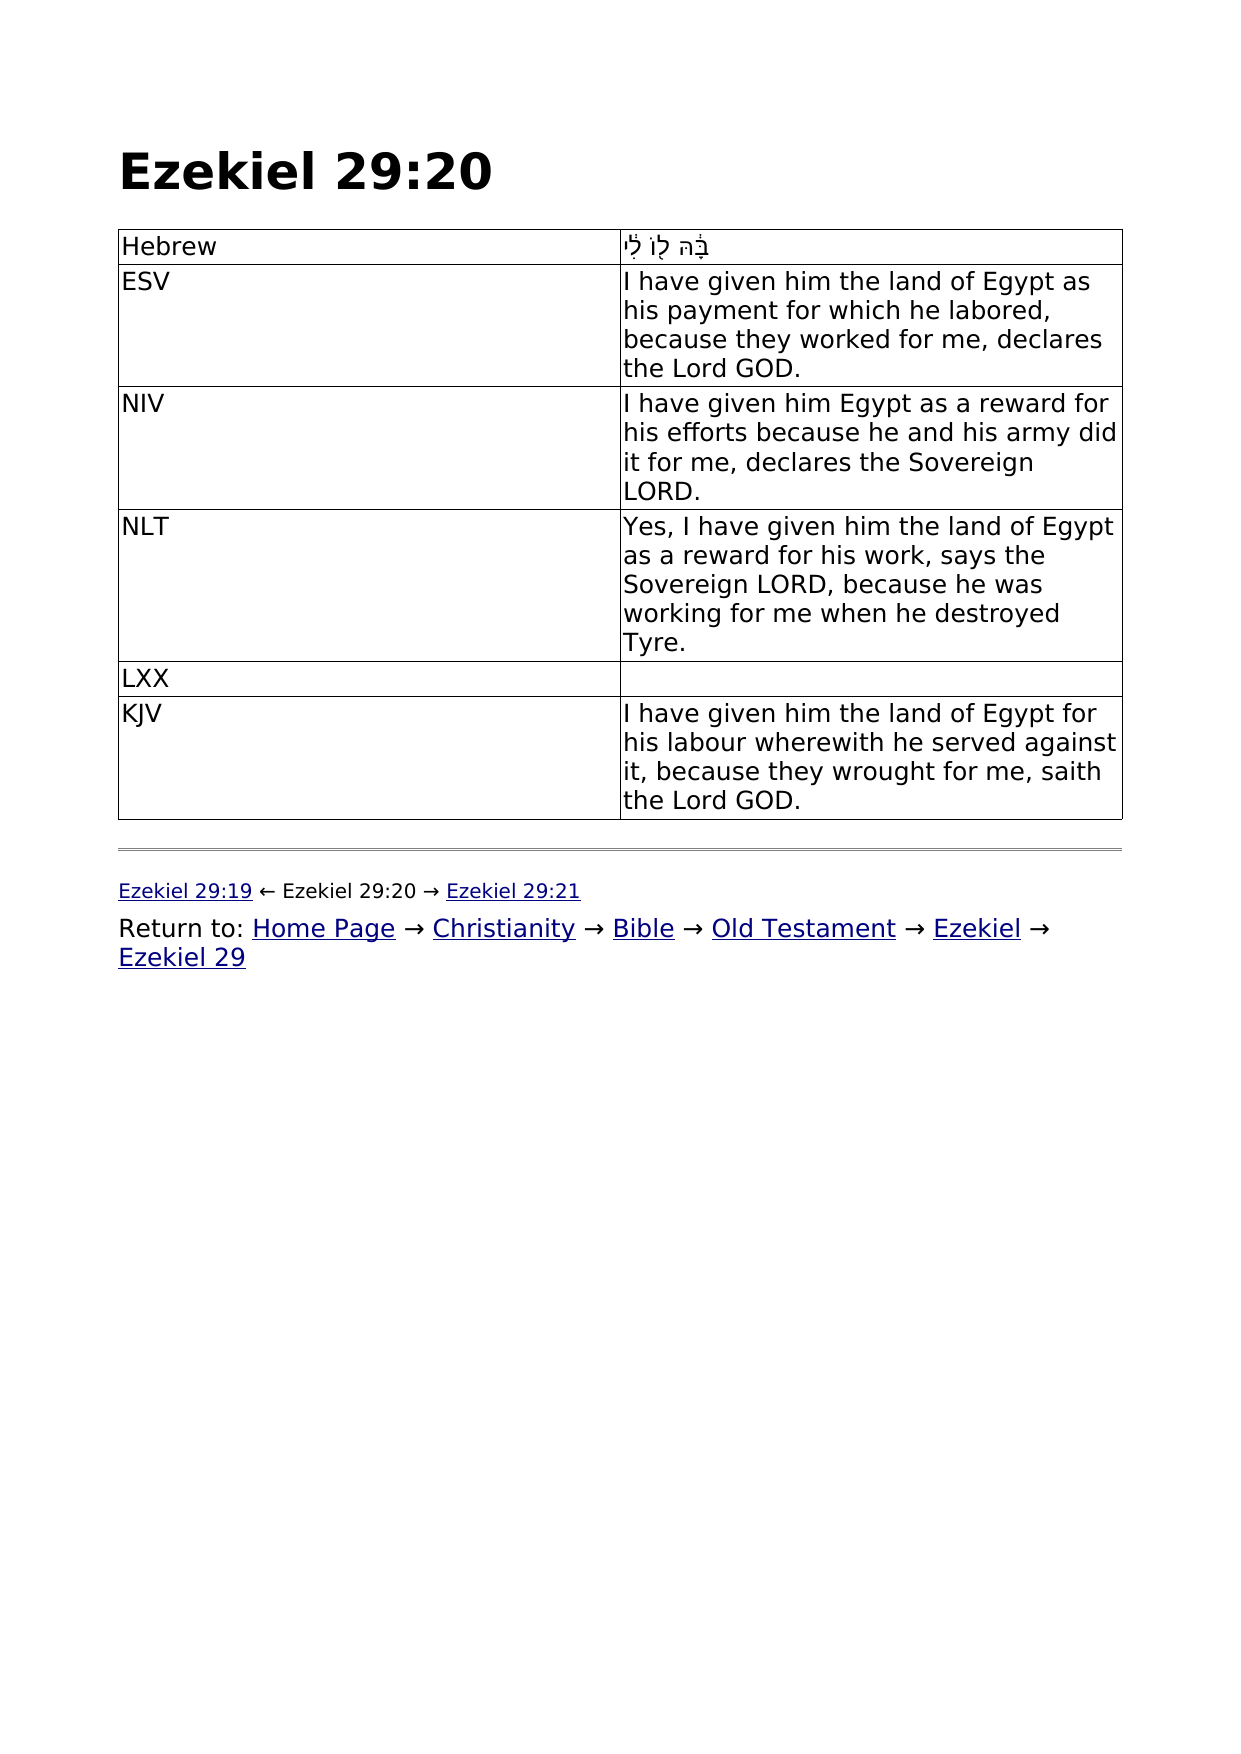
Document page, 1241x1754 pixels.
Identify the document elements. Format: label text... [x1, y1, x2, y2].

table_cell KJV [119, 697, 620, 818]
table_cell I have given him Egypt as a reward for his efforts because he and his army did it for me, declares the Sovereign LORD. [621, 387, 1122, 509]
text Return to: Home Page → Christianity → Bible → Old Testament → Ezekiel → Ezekiel 29 [118, 914, 1122, 972]
subtitle Ezekiel 29:20 [118, 143, 1122, 201]
table_cell [621, 662, 1122, 696]
table_header Hebrew [119, 230, 620, 264]
table_cell LXX [119, 662, 620, 696]
table_cell I have given him the land of Egypt as his payment for which he labored, because they worked for me, declares the Lord GOD. [621, 265, 1122, 386]
text Ezekiel 29:19 ← Ezekiel 29:20 → Ezekiel 29:21 [118, 880, 1122, 914]
table_cell I have given him the land of Egypt for his labour wherewith he served against it, because they wrought for me, saith the Lord GOD. [621, 697, 1122, 818]
table_cell NLT [119, 510, 620, 661]
table_cell ESV [119, 265, 620, 386]
table_header בָּ֔הּ ל֖וֹ לִ֔י [621, 230, 1122, 264]
table_cell Yes, I have given him the land of Egypt as a reward for his work, says the Sovereign LORD, because he was working for me when he destroyed Tyre. [621, 510, 1122, 661]
table_cell NIV [119, 387, 620, 509]
